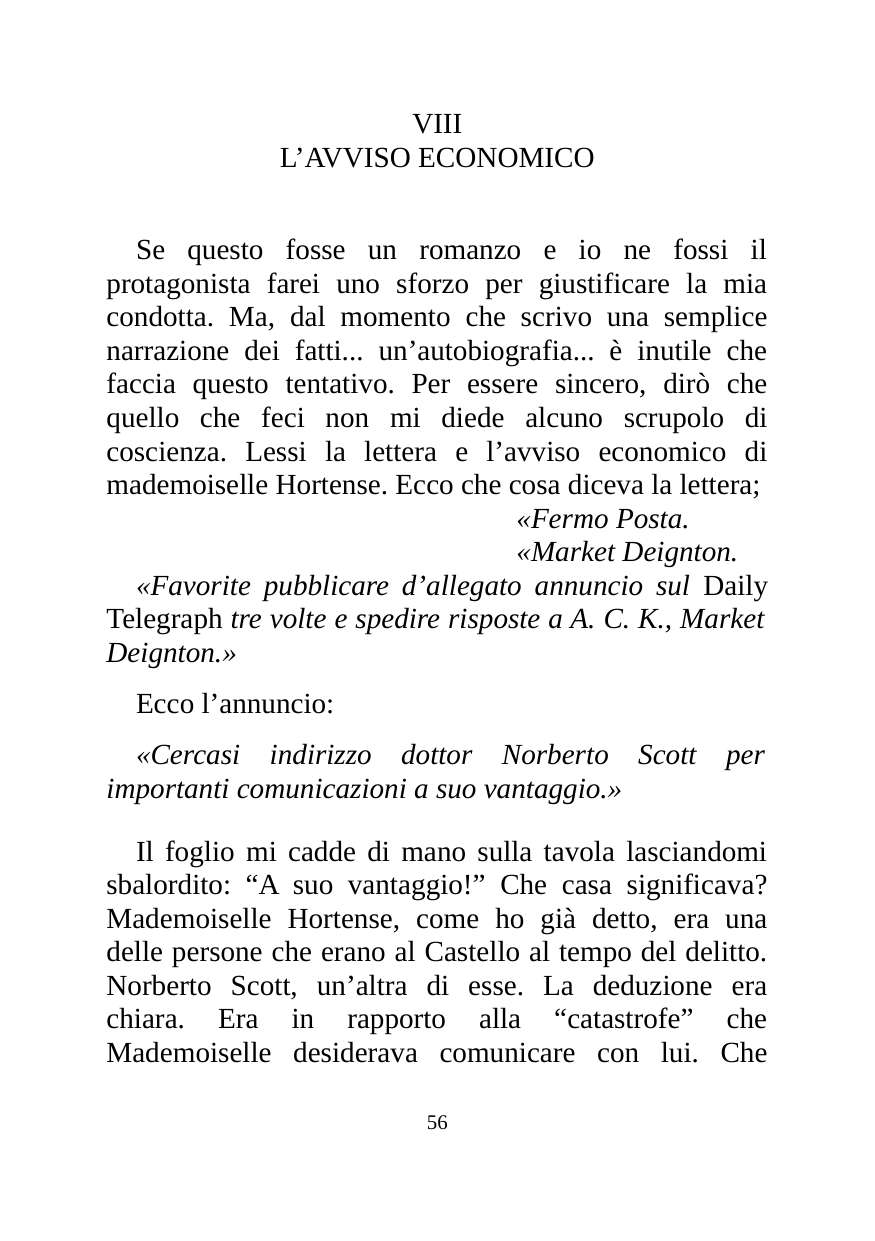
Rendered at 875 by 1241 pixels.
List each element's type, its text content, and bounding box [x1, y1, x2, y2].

text Ecco l’annuncio: [106, 686, 768, 720]
text «Cercasi indirizzo dottor Norberto Scott per importanti comunicazioni a suo vantaggio.» [106, 737, 768, 804]
text «Market Deignton. [487, 534, 768, 568]
subtitle VIII L’AVVISO ECONOMICO [106, 106, 768, 173]
text Il foglio mi cadde di mano sulla tavola lasciandomi sbalordito: “A suo vantaggio!” Che casa significava? Mademoiselle Hortense, come ho già detto, era una delle persone che erano al Castello al tempo del delitto. Norberto Scott, un’altra di esse. La deduzione era chiara. Era in rapporto alla “catastrofe” che Mademoiselle desiderava comunicare con lui. Che [106, 834, 768, 1069]
text «Favorite pubblicare d’allegato annuncio sul Daily Telegraph tre volte e spedire risposte a A. C. K., Market Deignton.» [106, 568, 768, 668]
text Se questo fosse un romanzo e io ne fossi il protagonista farei uno sforzo per giustificare la mia condotta. Ma, dal momento che scrivo una semplice narrazione dei fatti... un’autobiografia... è inutile che faccia questo tentativo. Per essere sincero, dirò che quello che feci non mi diede alcuno scrupolo di coscienza. Lessi la lettera e l’avviso economico di mademoiselle Hortense. Ecco che cosa diceva la lettera; [106, 232, 768, 501]
text «Fermo Posta. [487, 501, 768, 534]
